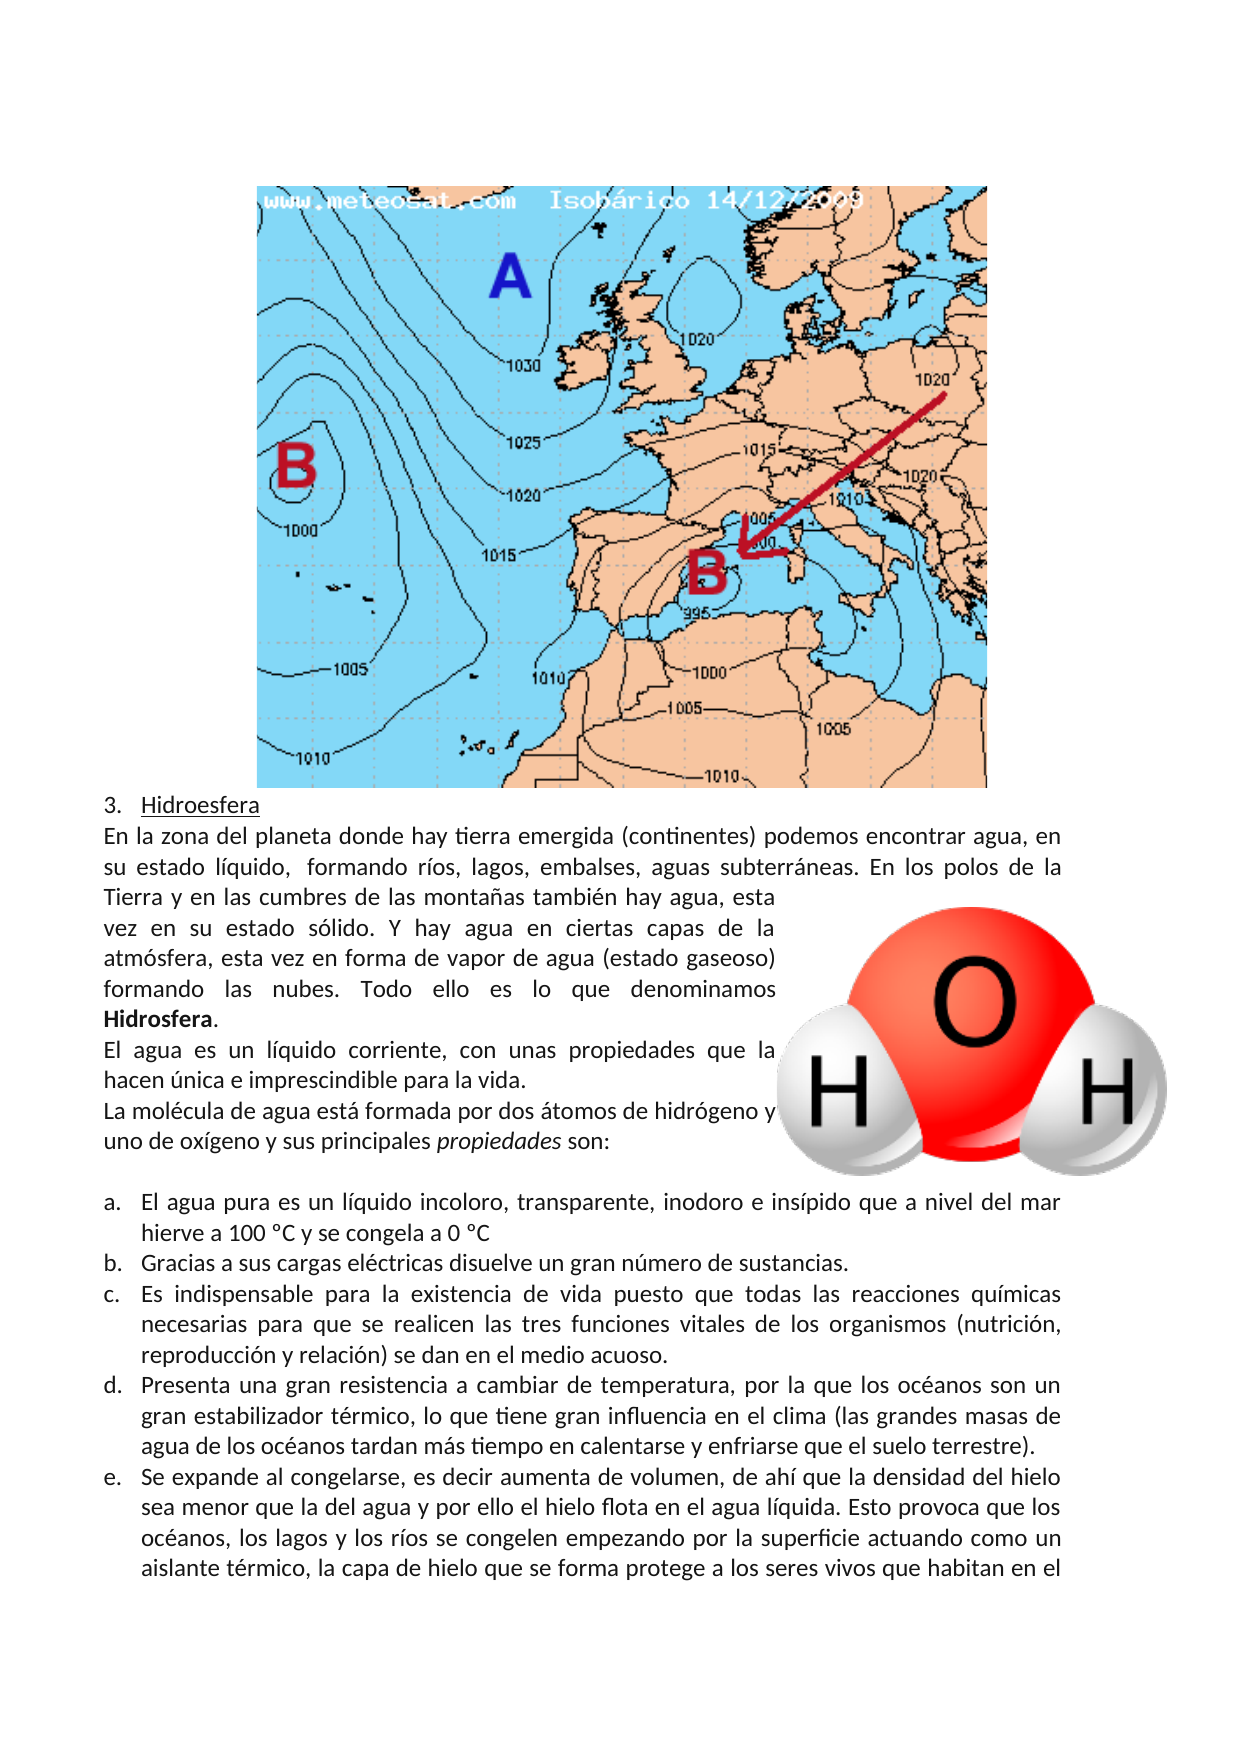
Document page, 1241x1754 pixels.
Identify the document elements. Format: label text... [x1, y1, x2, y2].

list Gracias a sus cargas eléctricas disuelve un gran número de sustancias. [177, 1247, 1063, 1278]
table_header [178, 187, 256, 787]
list Hidroesfera [177, 790, 1063, 820]
table_header [988, 187, 1066, 787]
text El agua es un líquido corriente, con unas propiedades que la hacen única e imprescindible para la vida. [103, 1034, 794, 1095]
list Presenta una gran resistencia a cambiar de temperatura, por la que los océanos son un gran estabilizador térmico, lo que tiene gran influencia en el clima (las grandes masas de agua de los océanos tardan más tiempo en calentarse y enfriarse que el suelo terrestre). [177, 1369, 1063, 1461]
text La molécula de agua está formada por dos átomos de hidrógeno y uno de oxígeno y sus principales propiedades son: [103, 1095, 805, 1156]
list Se expande al congelarse, es decir aumenta de volumen, de ahí que la densidad del hielo sea menor que la del agua y por ello el hielo flota en el agua líquida. Esto provoca que los océanos, los lagos y los ríos se congelen empezando por la superficie actuando como un aislante térmico, la capa de hielo que se forma protege a los seres vivos que habitan en el fondo. El agua del fondo queda resguardada del frío exterior, presentando temperaturas de entre 4 y 5ºC, lo que permite la supervivencia de ciertas especies. [177, 1461, 1063, 1583]
text En la zona del planeta donde hay tierra emergida (continentes) podemos encontrar agua, en su estado líquido, formando ríos, lagos, embalses, aguas subterráneas. En los polos de la Tierra y en las cumbres de las montañas también hay agua, esta vez en su estado sólido. Y hay agua en ciertas capas de la atmósfera, esta vez en forma de vapor de agua (estado gaseoso) formando las nubes. Todo ello es lo que denominamos Hidrosfera. [103, 820, 1063, 1034]
list Es indispensable para la existencia de vida puesto que todas las reacciones químicas necesarias para que se realicen las tres funciones vitales de los organismos (nutrición, reproducción y relación) se dan en el medio acuoso. [177, 1278, 1063, 1369]
list El agua pura es un líquido incoloro, transparente, inodoro e insípido que a nivel del mar hierve a 100 ºC y se congela a 0 ºC [177, 1186, 1063, 1247]
